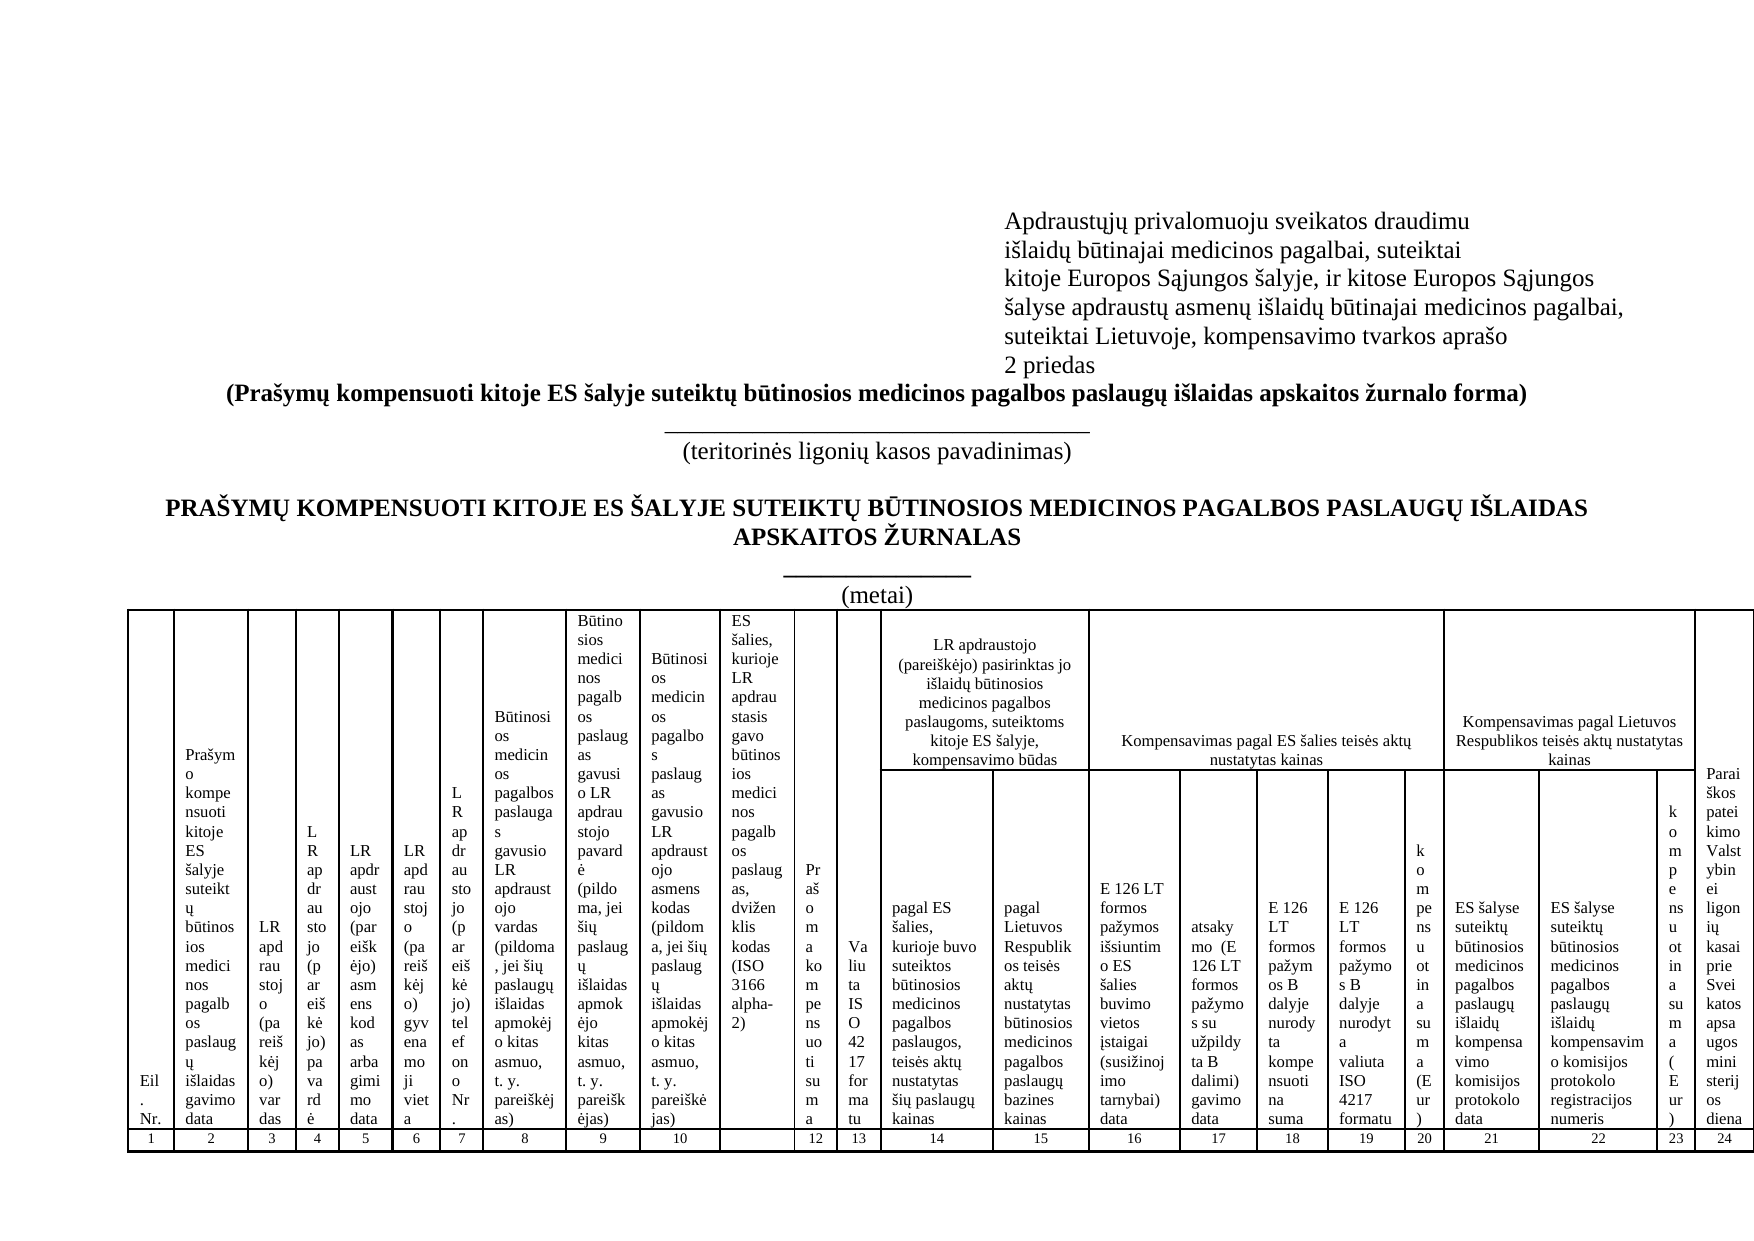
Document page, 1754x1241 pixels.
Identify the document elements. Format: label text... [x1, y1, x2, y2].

table_cell 12 [795, 1130, 836, 1150]
table_header Kompensavimas pagal Lietuvos Respublikos teisės aktų nustatytas kainas [1445, 611, 1694, 769]
table_cell 24 [1696, 1130, 1753, 1150]
table_cell ES šalyse suteiktų būtinosios medicinos pagalbos paslaugų išlaidų kompensavimo komisijos protokolo registracijos numeris [1540, 771, 1656, 1128]
table_header Kompensavimas pagal ES šalies teisės aktų nustatytas kainas [1090, 611, 1443, 769]
table_cell 19 [1329, 1130, 1404, 1150]
table_cell E 126 LT formos pažymos B dalyje nurodyta valiuta ISO 4217 formatu [1329, 771, 1404, 1128]
table_header LR apdraustojo (pareiškėjo) pasirinktas jo išlaidų būtinosios medicinos pagalbos paslaugoms, suteiktoms kitoje ES šalyje, kompensavimo būdas [882, 611, 1088, 769]
table_cell 6 [394, 1130, 439, 1150]
table_cell ES šalyse suteiktų būtinosios medicinos pagalbos paslaugų išlaidų kompensavimo komisijos protokolo data [1445, 771, 1538, 1128]
table_cell pagal Lietuvos Respublikos teisės aktų nustatytas būtinosios medicinos pagalbos paslaugų bazines kainas [994, 771, 1088, 1128]
table_cell 17 [1181, 1130, 1256, 1150]
table_header ES šalies, kurioje LR apdraustasis gavo būtinosios medicinos pagalbos paslaugas, dviženklis kodas (ISO 3166 alpha-2) [721, 611, 794, 1128]
table_header Paraiškos pateikimo Valstybinei ligonių kasai prie Sveikatos apsaugos ministerijos diena [1696, 611, 1753, 1128]
table_header Būtinosios medicinos pagalbos paslaugas gavusio LR apdraustojo vardas (pildoma, jei šių paslaugų išlaidas apmokėjo kitas asmuo, t. y. pareiškėjas) [484, 611, 565, 1128]
text išlaidų būtinajai medicinos pagalbai, suteiktai [118, 235, 1636, 263]
table_header Prašoma kompensuoti suma [795, 611, 836, 1128]
table_cell 18 [1258, 1130, 1327, 1150]
table_cell 9 [567, 1130, 639, 1150]
table_cell 20 [1406, 1130, 1443, 1150]
text PRAŠYMŲ KOMPENSUOTI KITOJE ES ŠALYJE SUTEIKTŲ BŪTINOSIOS MEDICINOS PAGALBOS PASLAUGŲ IŠLAIDAS APSKAITOS ŽURNALAS [118, 493, 1636, 551]
text _______________ [118, 551, 1636, 580]
table_header LR apdraustojo (pareiškėjo) telefono Nr. [441, 611, 482, 1128]
table_header Būtinosios medicinos pagalbos paslaugas gavusio LR apdraustojo pavardė (pildoma, jei šių paslaugų išlaidas apmokėjo kitas asmuo, t. y. pareiškėjas) [567, 611, 639, 1128]
table_cell 10 [641, 1130, 719, 1150]
table_cell 23 [1658, 1130, 1694, 1150]
table_cell 8 [484, 1130, 565, 1150]
table_cell 1 [129, 1130, 173, 1150]
table_cell [721, 1130, 794, 1150]
table_cell kompensuotina suma (Eur) [1406, 771, 1443, 1128]
table_cell atsakymo (E 126 LT formos pažymos su užpildyta B dalimi) gavimo data [1181, 771, 1256, 1128]
table_cell 14 [882, 1130, 992, 1150]
table_cell pagal ES šalies, kurioje buvo suteiktos būtinosios medicinos pagalbos paslaugos, teisės aktų nustatytas šių paslaugų kainas [882, 771, 992, 1128]
text (metai) [118, 580, 1636, 608]
table_cell E 126 LT formos pažymos išsiuntimo ES šalies buvimo vietos įstaigai (susižinojimo tarnybai) data [1090, 771, 1179, 1128]
table_header LR apdraustojo (pareiškėjo) gyvenamoji vieta [394, 611, 439, 1128]
table_cell 4 [297, 1130, 338, 1150]
table_cell 13 [838, 1130, 880, 1150]
text (Prašymų kompensuoti kitoje ES šalyje suteiktų būtinosios medicinos pagalbos paslaugų išlaidas apskaitos žurnalo forma) [118, 378, 1636, 407]
text suteiktai Lietuvoje, kompensavimo tvarkos aprašo [118, 321, 1636, 350]
table_header LR apdraustojo (pareiškėjo) pavardė [297, 611, 338, 1128]
table_cell kompensuotina suma (Eur) [1658, 771, 1694, 1128]
table_header Prašymo kompensuoti kitoje ES šalyje suteiktų būtinosios medicinos pagalbos paslaugų išlaidas gavimo data [175, 611, 247, 1128]
table_header Eil. Nr. [129, 611, 173, 1128]
table_cell 16 [1090, 1130, 1179, 1150]
text (teritorinės ligonių kasos pavadinimas) [118, 436, 1636, 465]
table_cell 5 [340, 1130, 391, 1150]
table_header Būtinosios medicinos pagalbos paslaugas gavusio LR apdraustojo asmens kodas (pildoma, jei šių paslaugų išlaidas apmokėjo kitas asmuo, t. y. pareiškėjas) [641, 611, 719, 1128]
table_cell 7 [441, 1130, 482, 1150]
table_header LR apdraustojo (pareiškėjo) vardas [249, 611, 295, 1128]
table_cell 15 [994, 1130, 1088, 1150]
text __________________________________ [118, 407, 1636, 436]
table_cell E 126 LT formos pažymos B dalyje nurodyta kompensuotina suma [1258, 771, 1327, 1128]
table_cell 3 [249, 1130, 295, 1150]
text Apdraustųjų privalomuoju sveikatos draudimu [118, 206, 1636, 235]
table_cell 2 [175, 1130, 247, 1150]
text kitoje Europos Sąjungos šalyje, ir kitose Europos Sąjungos [118, 263, 1636, 292]
table_cell 22 [1540, 1130, 1656, 1150]
table_header LR apdraustojo (pareiškėjo) asmens kodas arba gimimo data [340, 611, 391, 1128]
text 2 priedas [118, 350, 1636, 378]
table_cell 21 [1445, 1130, 1538, 1150]
text šalyse apdraustų asmenų išlaidų būtinajai medicinos pagalbai, [118, 292, 1636, 321]
table_header Valiuta ISO 4217 formatu [838, 611, 880, 1128]
